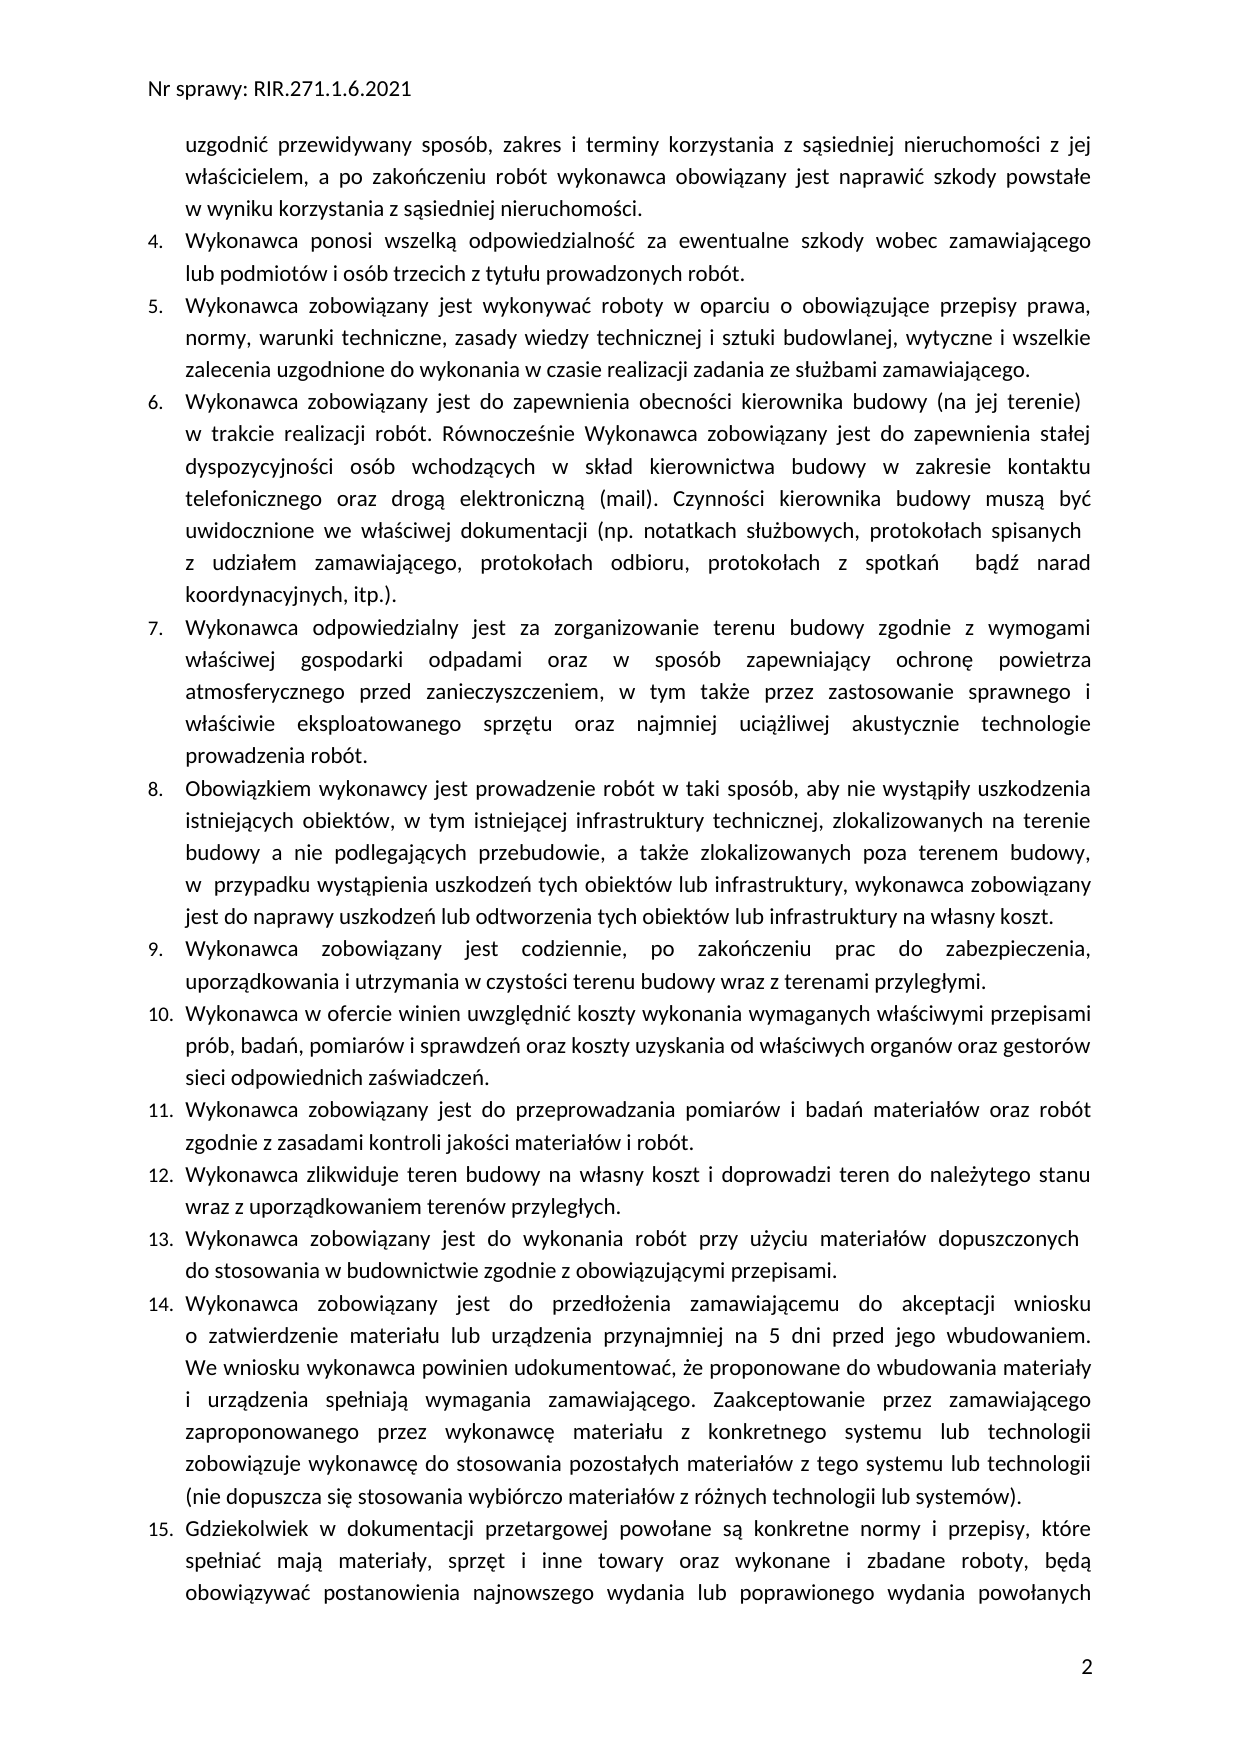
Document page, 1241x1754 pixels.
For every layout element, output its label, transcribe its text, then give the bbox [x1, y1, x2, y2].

list Wykonawca odpowiedzialny jest za zorganizowanie terenu budowy zgodnie z wymogami właściwej gospodarki odpadami oraz w sposób zapewniający ochronę powietrza atmosferycznego przed zanieczyszczeniem, w tym także przez zastosowanie sprawnego i właściwie eksploatowanego sprzętu oraz najmniej uciążliwej akustycznie technologie prowadzenia robót. [148, 613, 1092, 769]
list Wykonawca zobowiązany jest do przedłożenia zamawiającemu do akceptacji wniosku o zatwierdzenie materiału lub urządzenia przynajmniej na 5 dni przed jego wbudowaniem. We wniosku wykonawca powinien udokumentować, że proponowane do wbudowania materiały i urządzenia spełniają wymagania zamawiającego. Zaakceptowanie przez zamawiającego zaproponowanego przez wykonawcę materiału z konkretnego systemu lub technologii zobowiązuje wykonawcę do stosowania pozostałych materiałów z tego systemu lub technologii (nie dopuszcza się stosowania wybiórczo materiałów z różnych technologii lub systemów). [148, 1289, 1092, 1510]
list Wykonawca zobowiązany jest codziennie, po zakończeniu prac do zabezpieczenia, uporządkowania i utrzymania w czystości terenu budowy wraz z terenami przyległymi. [148, 934, 1092, 995]
list Wykonawca zobowiązany jest wykonywać roboty w oparciu o obowiązujące przepisy prawa, normy, warunki techniczne, zasady wiedzy technicznej i sztuki budowlanej, wytyczne i wszelkie zalecenia uzgodnione do wykonania w czasie realizacji zadania ze służbami zamawiającego. [148, 291, 1092, 383]
list Gdziekolwiek w dokumentacji przetargowej powołane są konkretne normy i przepisy, które spełniać mają materiały, sprzęt i inne towary oraz wykonane i zbadane roboty, będą obowiązywać postanowienia najnowszego wydania lub poprawionego wydania powołanych [148, 1514, 1092, 1606]
list Wykonawca w ofercie winien uwzględnić koszty wykonania wymaganych właściwymi przepisami prób, badań, pomiarów i sprawdzeń oraz koszty uzyskania od właściwych organów oraz gestorów sieci odpowiednich zaświadczeń. [148, 999, 1092, 1091]
list uzgodnić przewidywany sposób, zakres i terminy korzystania z sąsiedniej nieruchomości z jej właścicielem, a po zakończeniu robót wykonawca obowiązany jest naprawić szkody powstałe w wyniku korzystania z sąsiedniej nieruchomości. [148, 130, 1092, 222]
list Wykonawca zobowiązany jest do zapewnienia obecności kierownika budowy (na jej terenie) w trakcie realizacji robót. Równocześnie Wykonawca zobowiązany jest do zapewnienia stałej dyspozycyjności osób wchodzących w skład kierownictwa budowy w zakresie kontaktu telefonicznego oraz drogą elektroniczną (mail). Czynności kierownika budowy muszą być uwidocznione we właściwej dokumentacji (np. notatkach służbowych, protokołach spisanych z udziałem zamawiającego, protokołach odbioru, protokołach z spotkań bądź narad koordynacyjnych, itp.). [148, 387, 1092, 608]
list Wykonawca ponosi wszelką odpowiedzialność za ewentualne szkody wobec zamawiającego lub podmiotów i osób trzecich z tytułu prowadzonych robót. [148, 226, 1092, 287]
list Wykonawca zobowiązany jest do przeprowadzania pomiarów i badań materiałów oraz robót zgodnie z zasadami kontroli jakości materiałów i robót. [148, 1096, 1092, 1156]
list Wykonawca zobowiązany jest do wykonania robót przy użyciu materiałów dopuszczonych do stosowania w budownictwie zgodnie z obowiązującymi przepisami. [148, 1224, 1092, 1284]
list Obowiązkiem wykonawcy jest prowadzenie robót w taki sposób, aby nie wystąpiły uszkodzenia istniejących obiektów, w tym istniejącej infrastruktury technicznej, zlokalizowanych na terenie budowy a nie podlegających przebudowie, a także zlokalizowanych poza terenem budowy, w przypadku wystąpienia uszkodzeń tych obiektów lub infrastruktury, wykonawca zobowiązany jest do naprawy uszkodzeń lub odtworzenia tych obiektów lub infrastruktury na własny koszt. [148, 774, 1092, 930]
list Wykonawca zlikwiduje teren budowy na własny koszt i doprowadzi teren do należytego stanu wraz z uporządkowaniem terenów przyległych. [148, 1160, 1092, 1220]
